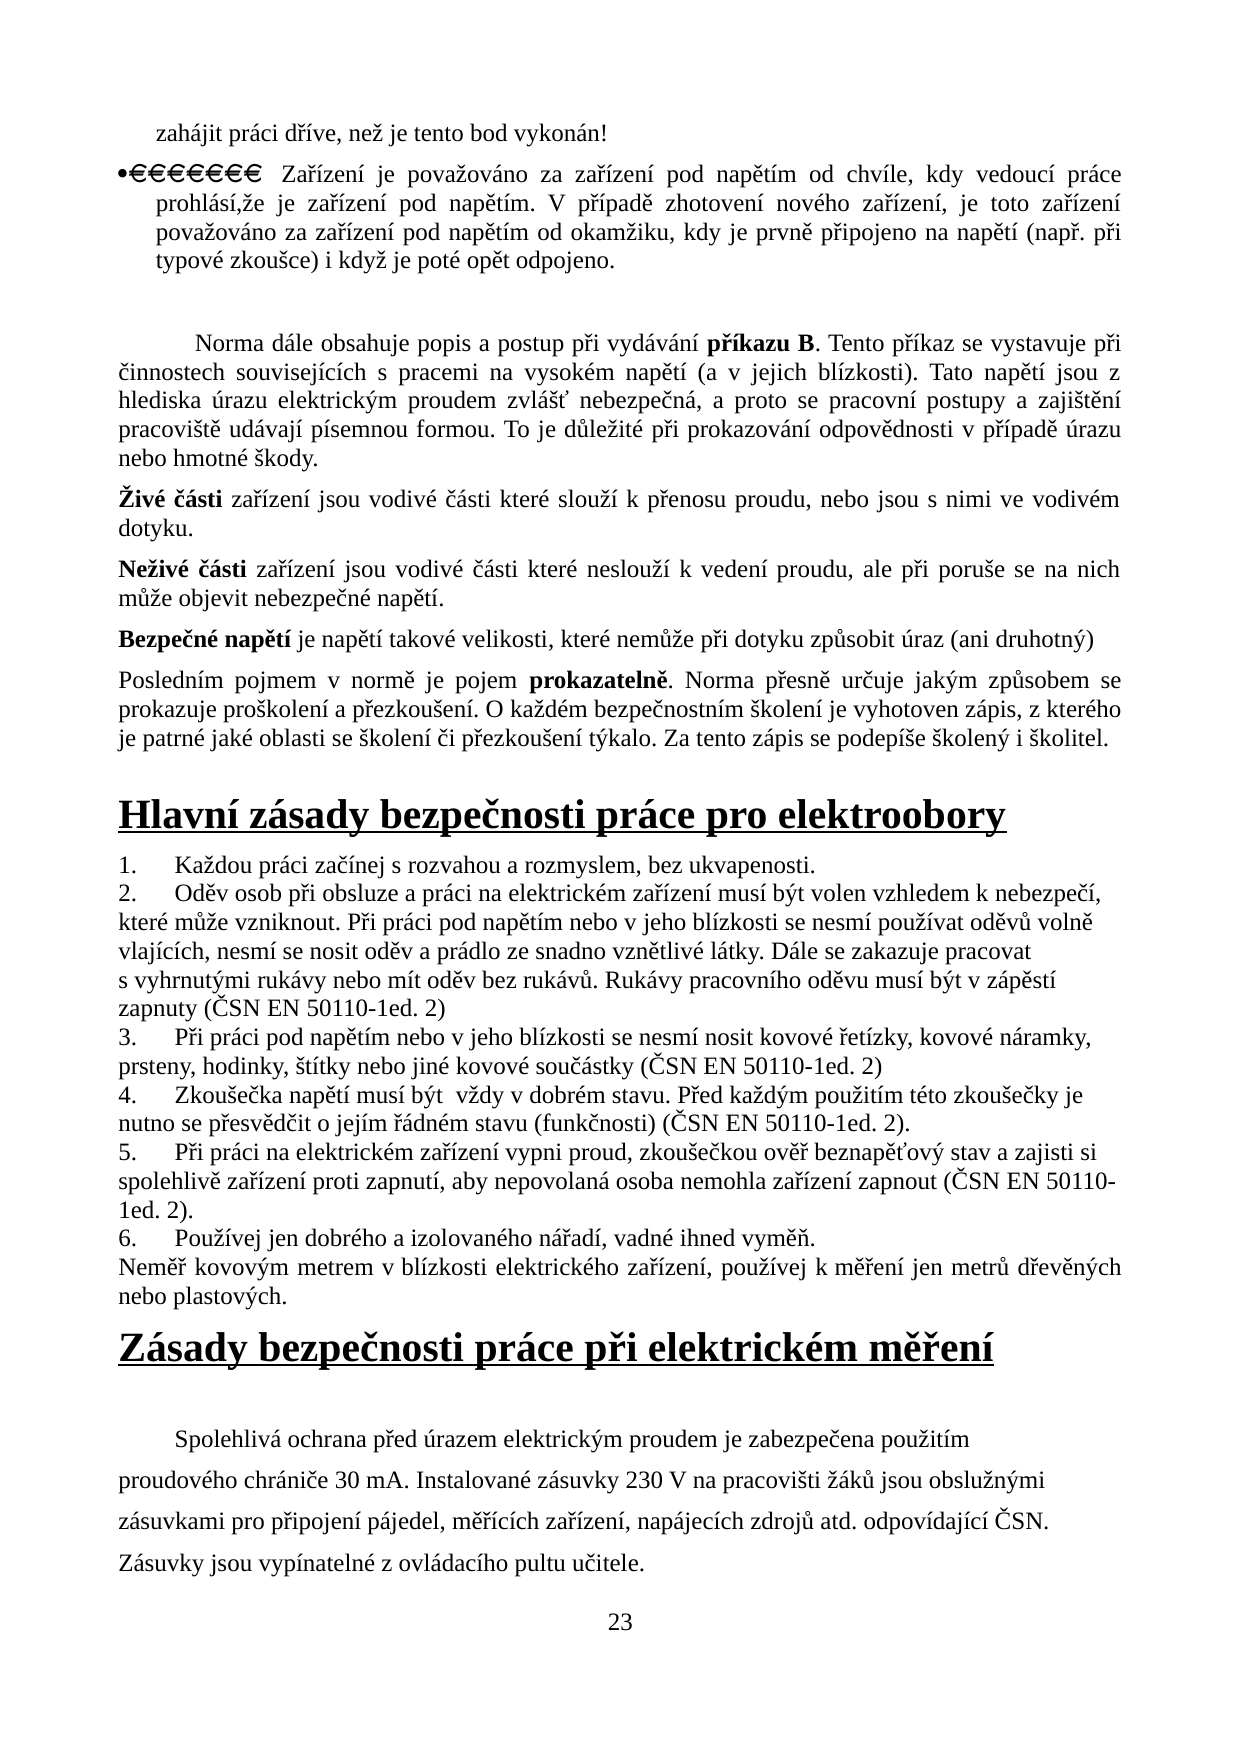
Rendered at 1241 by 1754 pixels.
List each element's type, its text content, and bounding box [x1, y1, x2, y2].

text 4. Zkoušečka napětí musí být vždy v dobrém stavu. Před každým použitím této zkoušečky je nutno se přesvědčit o jejím řádném stavu (funkčnosti) (ČSN EN 50110-1ed. 2). [118, 1080, 1122, 1137]
text Zásady bezpečnosti práce při elektrickém měření [118, 1322, 1122, 1370]
text 5. Při práci na elektrickém zařízení vypni proud, zkoušečkou ověř beznapěťový stav a zajisti si spolehlivě zařízení proti zapnutí, aby nepovolaná osoba nemohla zařízení zapnout (ČSN EN 50110-1ed. 2). [118, 1137, 1122, 1223]
text proudového chrániče 30 mA. Instalované zásuvky 230 V na pracovišti žáků jsou obslužnými [118, 1465, 1122, 1494]
text 6. Používej jen dobrého a izolovaného nářadí, vadné ihned vyměň. [118, 1223, 1122, 1252]
text Neměř kovovým metrem v blízkosti elektrického zařízení, používej k měření jen metrů dřevěných nebo plastových. [118, 1252, 1122, 1310]
text Zásuvky jsou vypínatelné z ovládacího pultu učitele. [118, 1548, 1122, 1576]
text Spolehlivá ochrana před úrazem elektrickým proudem je zabezpečena použitím [118, 1424, 1122, 1453]
text Posledním pojmem v normě je pojem prokazatelně. Norma přesně určuje jakým způsobem se prokazuje proškolení a přezkoušení. O každém bezpečnostním školení je vyhotoven zápis, z kterého je patrné jaké oblasti se školení či přezkoušení týkalo. Za tento zápis se podepíše školený i školitel. [118, 666, 1122, 752]
text · Zařízení je považováno za zařízení pod napětím od chvíle, kdy vedoucí práce prohlásí,že je zařízení pod napětím. V případě zhotovení nového zařízení, je toto zařízení považováno za zařízení pod napětím od okamžiku, kdy je prvně připojeno na napětí (např. při typové zkoušce) i když je poté opět odpojeno. [118, 159, 1122, 274]
text zásuvkami pro připojení pájedel, měřících zařízení, napájecích zdrojů atd. odpovídající ČSN. [118, 1506, 1122, 1535]
text 3. Při práci pod napětím nebo v jeho blízkosti se nesmí nosit kovové řetízky, kovové náramky, prsteny, hodinky, štítky nebo jiné kovové součástky (ČSN EN 50110-1ed. 2) [118, 1022, 1122, 1080]
text Bezpečné napětí je napětí takové velikosti, které nemůže při dotyku způsobit úraz (ani druhotný) [118, 624, 1122, 653]
text Živé části zařízení jsou vodivé části které slouží k přenosu proudu, nebo jsou s nimi ve vodivém dotyku. [118, 484, 1122, 542]
text 2. Oděv osob při obsluze a práci na elektrickém zařízení musí být volen vzhledem k nebezpečí, které může vzniknout. Při práci pod napětím nebo v jeho blízkosti se nesmí používat oděvů volně vlajících, nesmí se nosit oděv a prádlo ze snadno vznětlivé látky. Dále se zakazuje pracovat s vyhrnutými rukávy nebo mít oděv bez rukávů. Rukávy pracovního oděvu musí být v zápěstí zapnuty (ČSN EN 50110-1ed. 2) [118, 878, 1122, 1022]
text Neživé části zařízení jsou vodivé části které neslouží k vedení proudu, ale při poruše se na nich může objevit nebezpečné napětí. [118, 554, 1122, 612]
text Norma dále obsahuje popis a postup při vydávání příkazu B. Tento příkaz se vystavuje při činnostech souvisejících s pracemi na vysokém napětí (a v jejich blízkosti). Tato napětí jsou z hlediska úrazu elektrickým proudem zvlášť nebezpečná, a proto se pracovní postupy a zajištění pracoviště udávají písemnou formou. To je důležité při prokazování odpovědnosti v případě úrazu nebo hmotné škody. [118, 328, 1122, 472]
subtitle Hlavní zásady bezpečnosti práce pro elektroobory [118, 789, 1122, 837]
text 1. Každou práci začínej s rozvahou a rozmyslem, bez ukvapenosti. [118, 850, 1122, 878]
text zahájit práci dříve, než je tento bod vykonán! [118, 118, 1122, 147]
